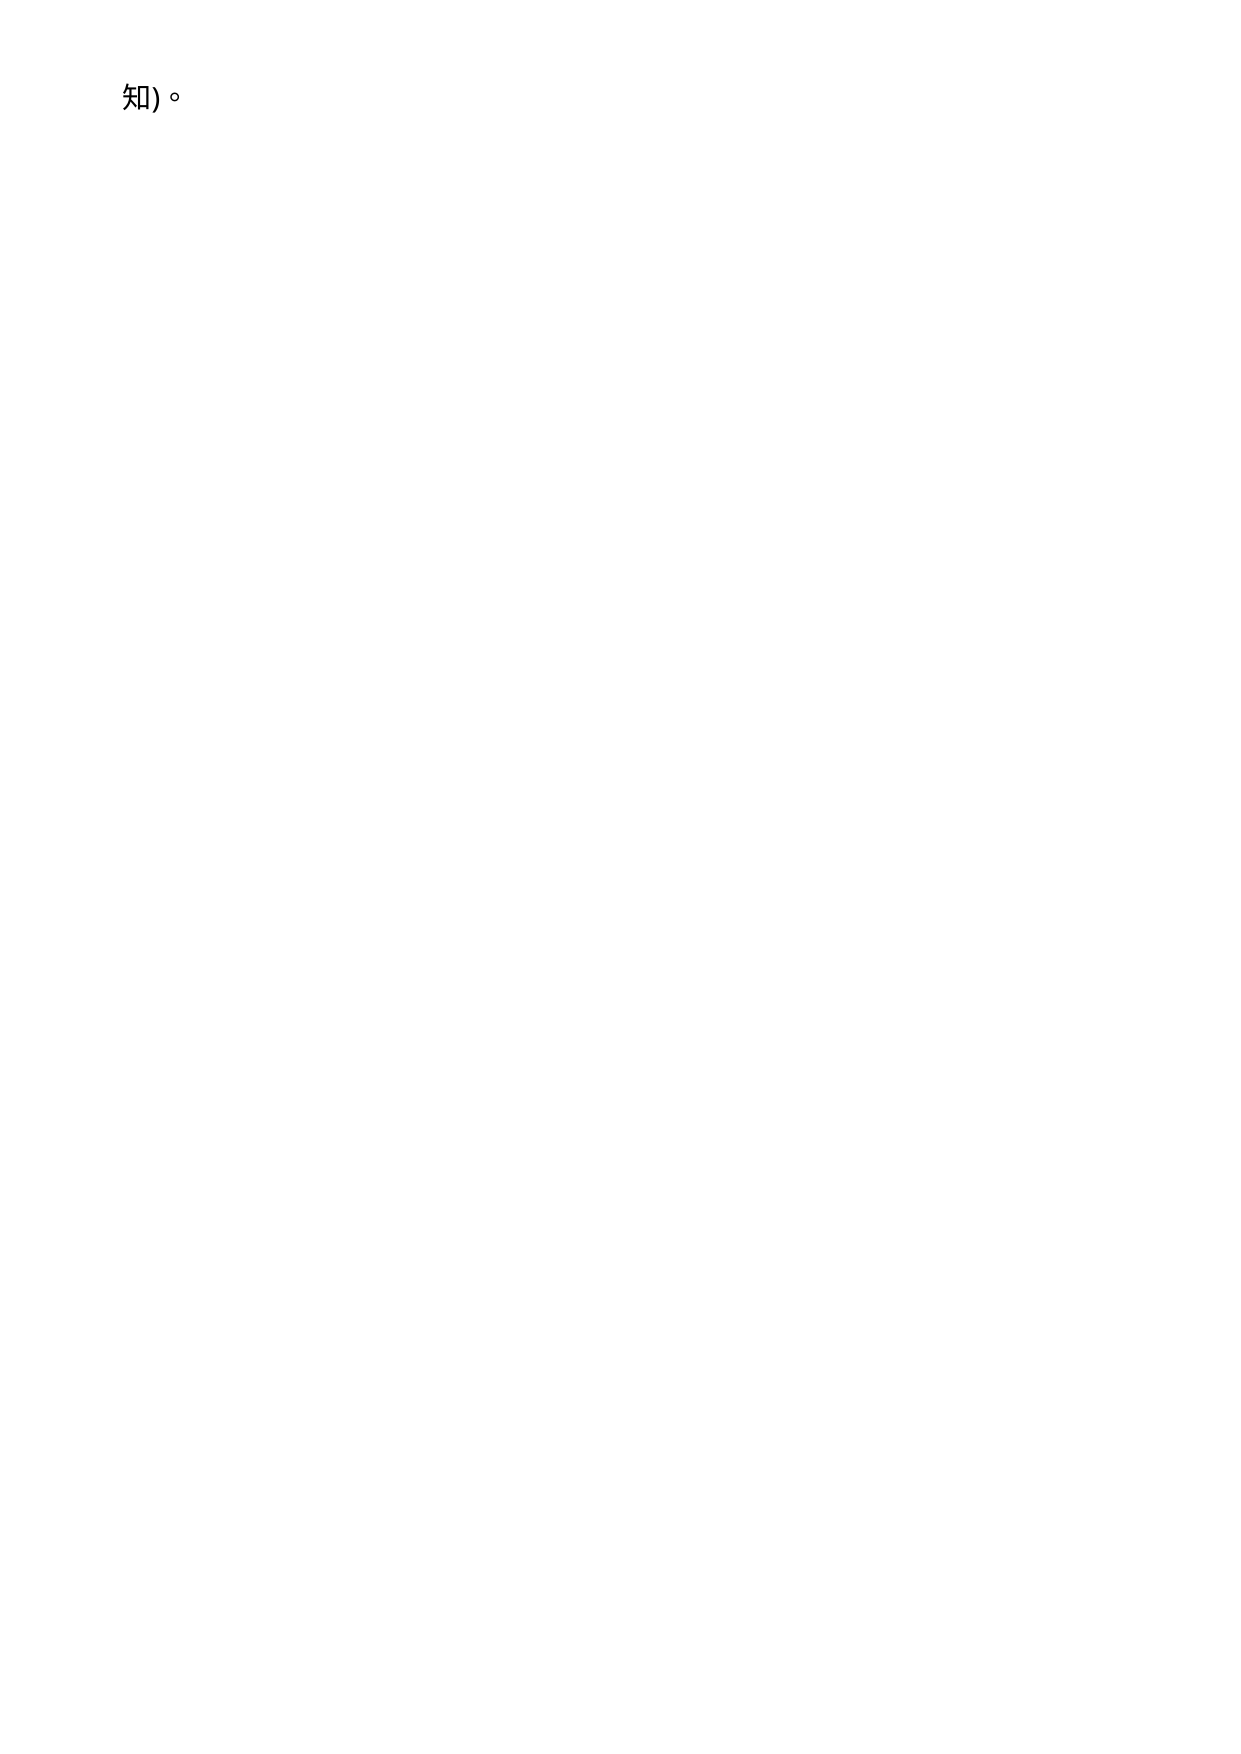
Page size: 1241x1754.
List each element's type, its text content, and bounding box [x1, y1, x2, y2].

text 知)。 [93, 75, 1165, 117]
